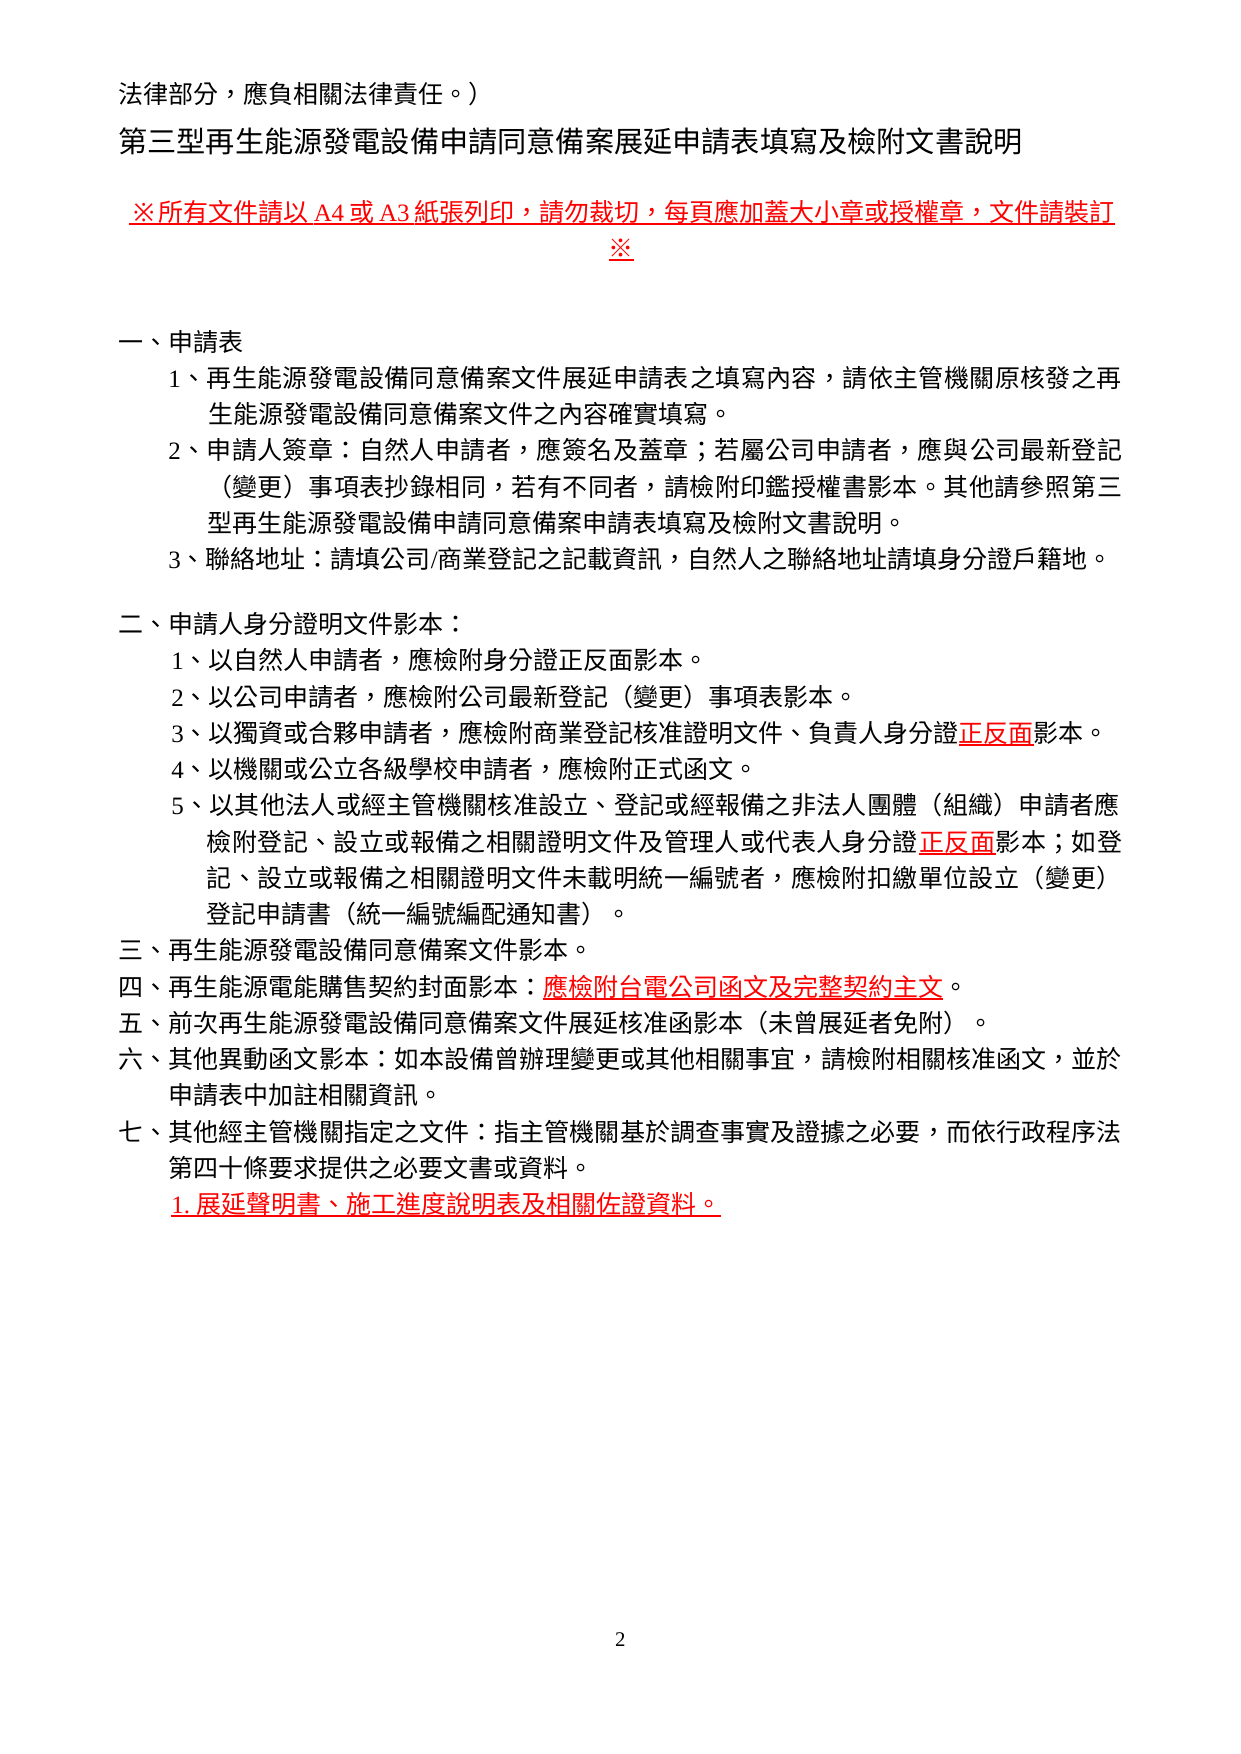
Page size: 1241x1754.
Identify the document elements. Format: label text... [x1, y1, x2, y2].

text 二、申請人身分證明文件影本： [118, 604, 1122, 641]
text 5、以其他法人或經主管機關核准設立、登記或經報備之非法人團體（組織）申請者應檢附登記、設立或報備之相關證明文件及管理人或代表人身分證正反面影本；如登記、設立或報備之相關證明文件未載明統一編號者，應檢附扣繳單位設立（變更）登記申請書（統一編號編配通知書）。 [171, 786, 1122, 931]
text 法律部分，應負相關法律責任。） [118, 75, 1122, 111]
text 1、再生能源發電設備同意備案文件展延申請表之填寫內容，請依主管機關原核發之再生能源發電設備同意備案文件之內容確實填寫。 [168, 358, 1122, 431]
text 1. 展延聲明書、施工進度說明表及相關佐證資料。 [171, 1184, 1122, 1221]
text 2、以公司申請者，應檢附公司最新登記（變更）事項表影本。 [171, 677, 1122, 713]
text 3、以獨資或合夥申請者，應檢附商業登記核准證明文件、負責人身分證正反面影本。 [171, 713, 1122, 749]
text 3、聯絡地址：請填公司/商業登記之記載資訊，自然人之聯絡地址請填身分證戶籍地。 [168, 539, 1122, 576]
text 4、以機關或公立各級學校申請者，應檢附正式函文。 [171, 749, 1122, 786]
text 四、再生能源電能購售契約封面影本：應檢附台電公司函文及完整契約主文。 [118, 967, 1122, 1003]
text 1、以自然人申請者，應檢附身分證正反面影本。 [171, 641, 1122, 677]
text 第三型再生能源發電設備申請同意備案展延申請表填寫及檢附文書說明 [118, 111, 1122, 163]
text 七、其他經主管機關指定之文件：指主管機關基於調查事實及證據之必要，而依行政程序法第四十條要求提供之必要文書或資料。 [118, 1112, 1122, 1184]
text 2、申請人簽章：自然人申請者，應簽名及蓋章；若屬公司申請者，應與公司最新登記（變更）事項表抄錄相同，若有不同者，請檢附印鑑授權書影本。其他請參照第三型再生能源發電設備申請同意備案申請表填寫及檢附文書說明。 [168, 431, 1122, 539]
text 一、申請表 [118, 322, 1122, 358]
text ※所有文件請以A4或A3紙張列印，請勿裁切，每頁應加蓋大小章或授權章，文件請裝訂※ [119, 192, 1122, 264]
text 五、前次再生能源發電設備同意備案文件展延核准函影本（未曾展延者免附）。 [118, 1003, 1122, 1039]
text 六、其他異動函文影本：如本設備曾辦理變更或其他相關事宜，請檢附相關核准函文，並於申請表中加註相關資訊。 [118, 1039, 1122, 1112]
text 三、再生能源發電設備同意備案文件影本。 [118, 931, 1122, 967]
